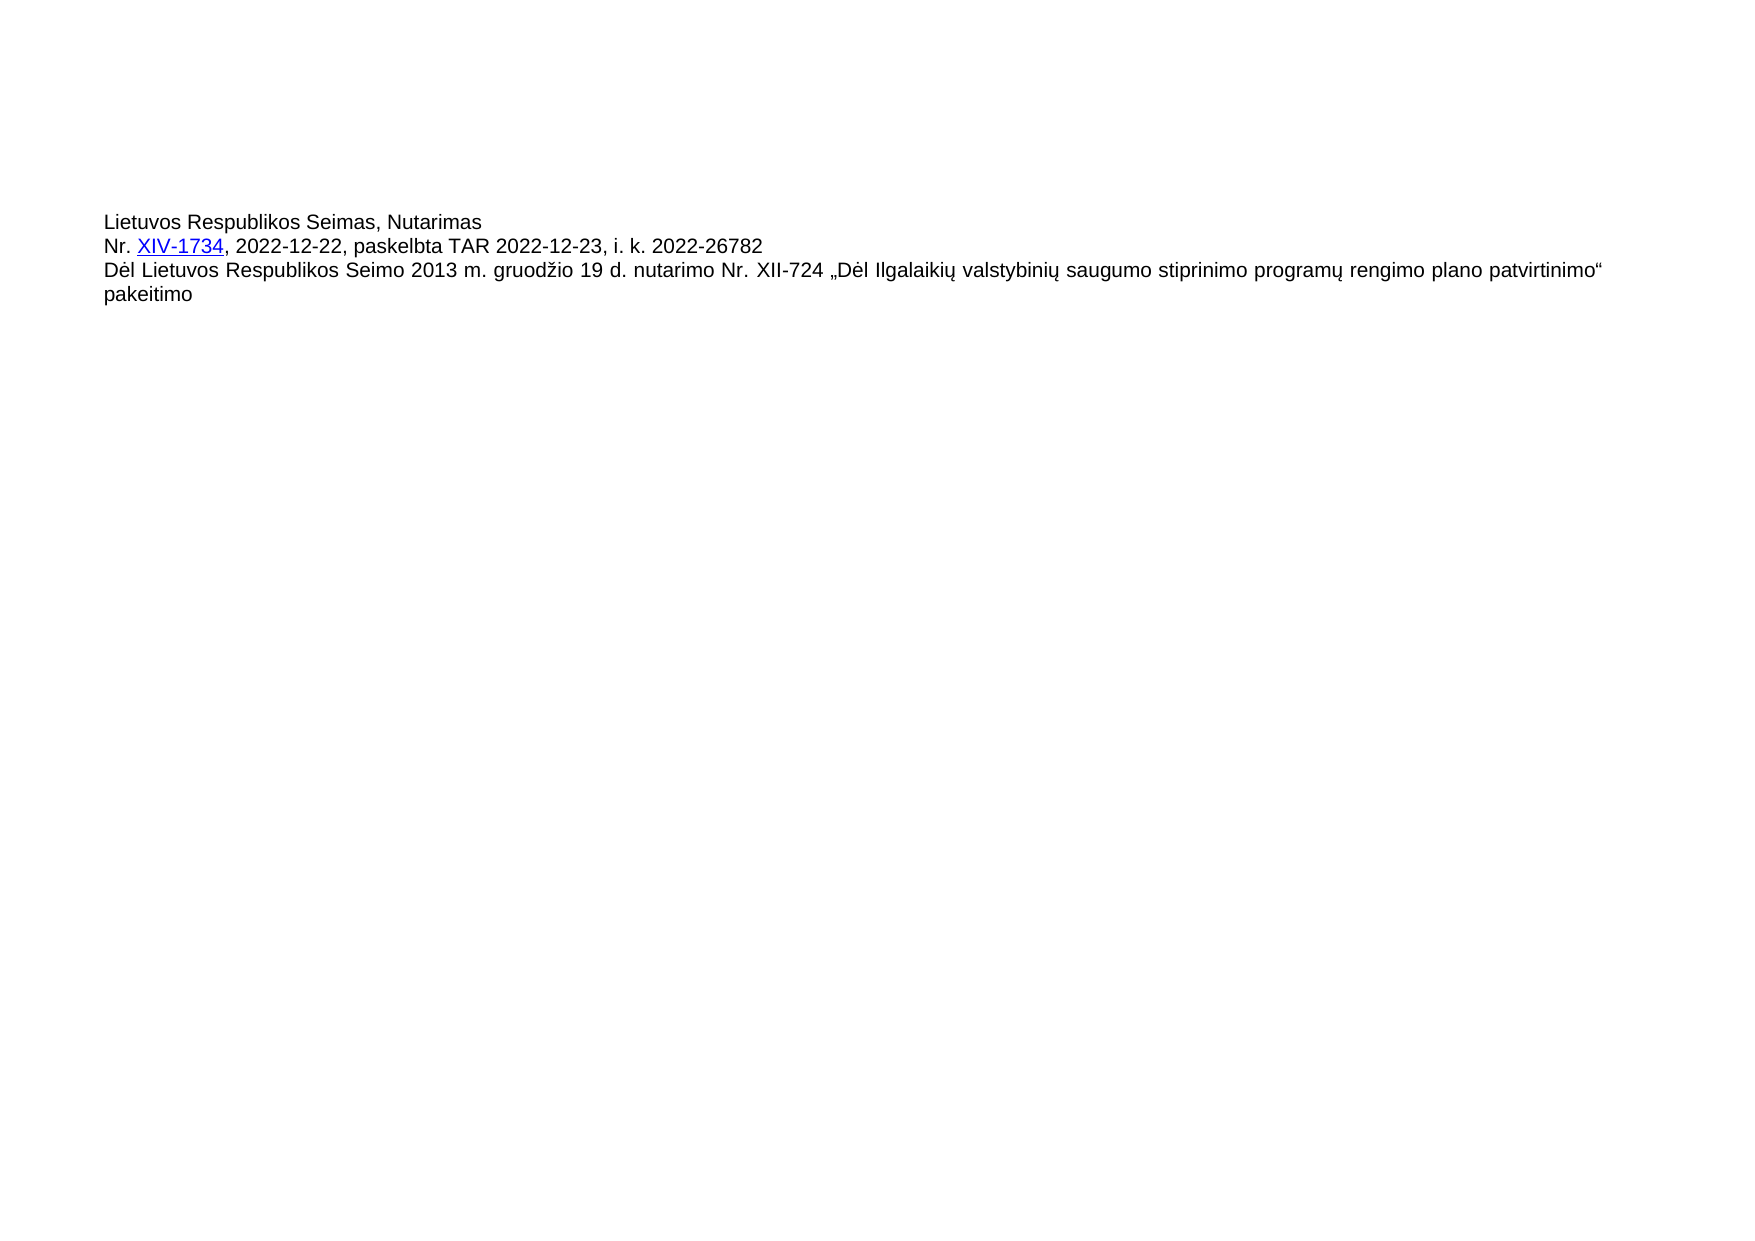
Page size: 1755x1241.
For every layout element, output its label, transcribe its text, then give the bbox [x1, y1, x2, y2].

text Lietuvos Respublikos Seimas, Nutarimas [103, 210, 1604, 234]
text Dėl Lietuvos Respublikos Seimo 2013 m. gruodžio 19 d. nutarimo Nr. XII-724 „Dėl Ilgalaikių valstybinių saugumo stiprinimo programų rengimo plano patvirtinimo“ pakeitimo [103, 258, 1604, 306]
text Nr. XIV-1734, 2022-12-22, paskelbta TAR 2022-12-23, i. k. 2022-26782 [103, 234, 1604, 258]
